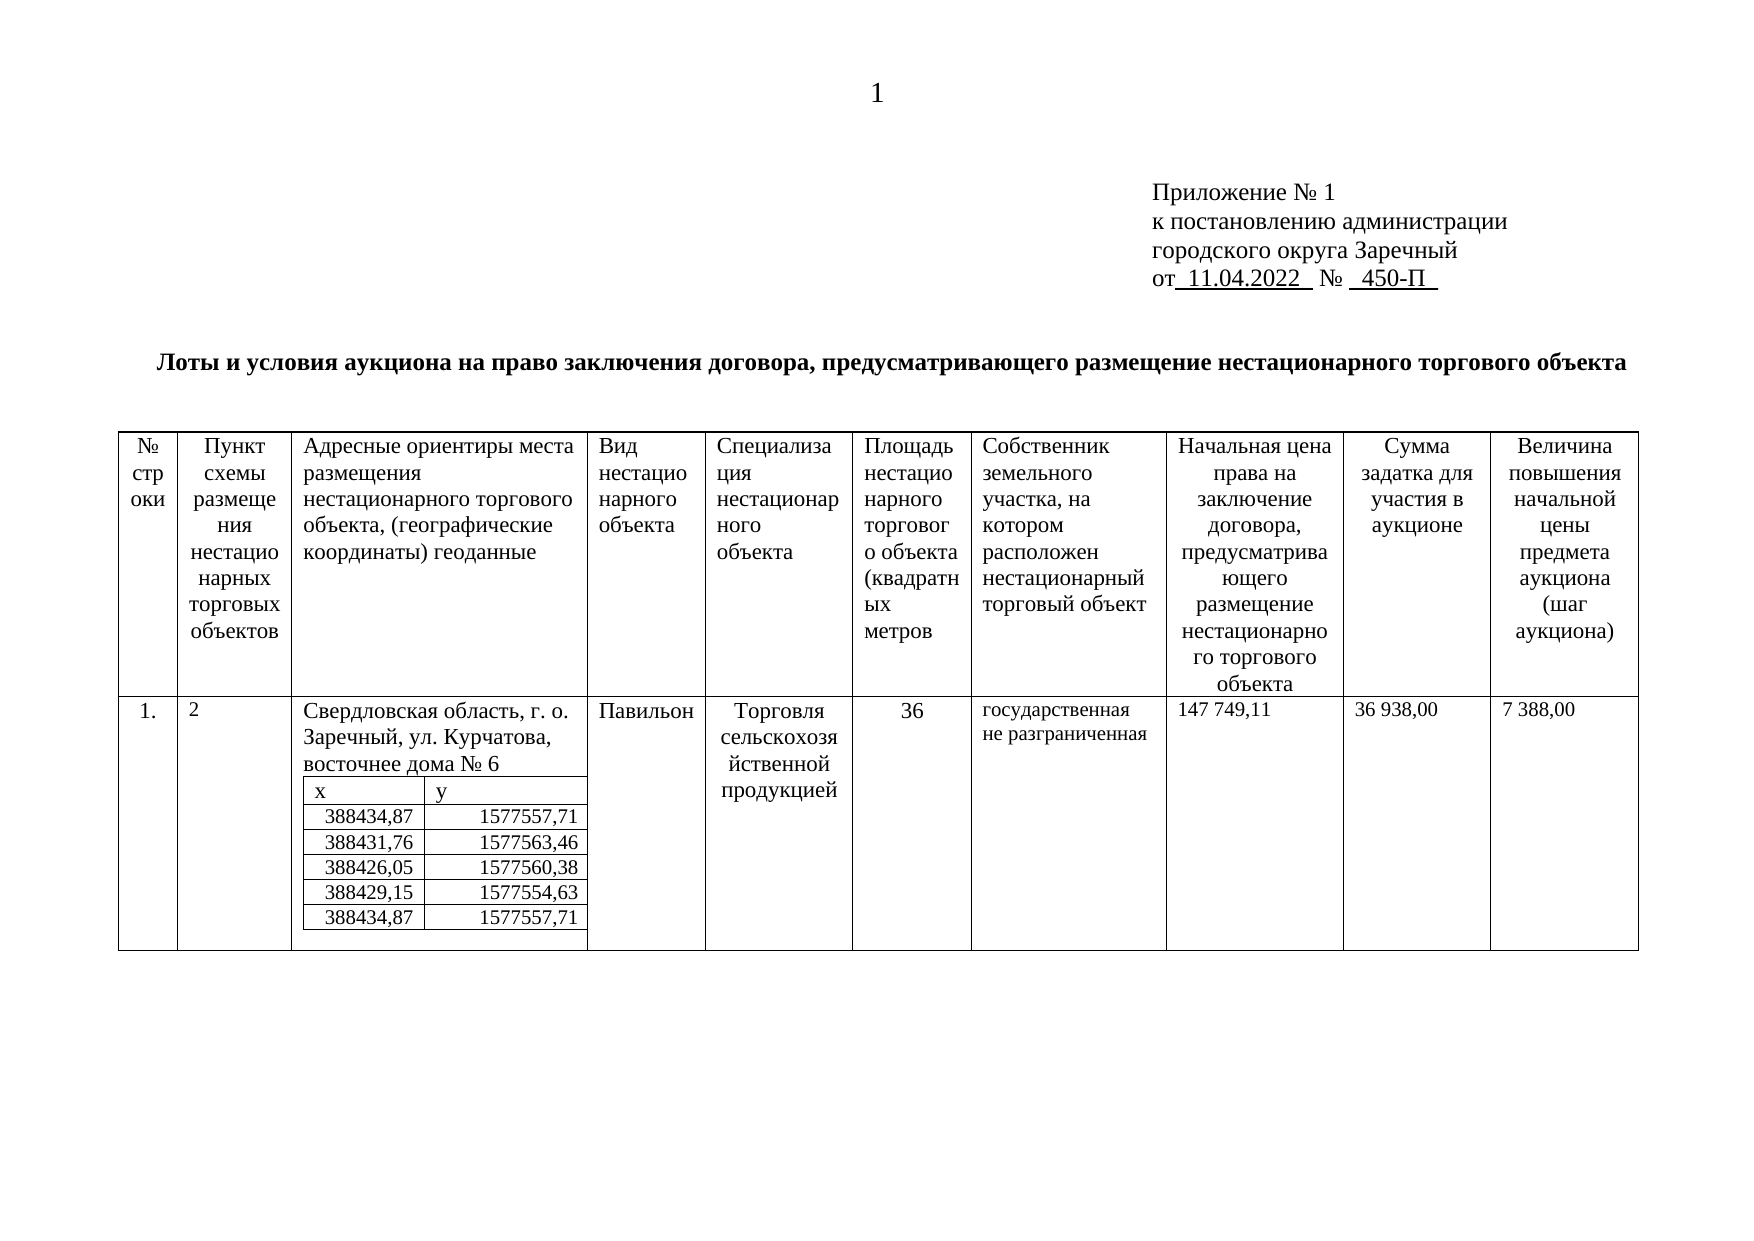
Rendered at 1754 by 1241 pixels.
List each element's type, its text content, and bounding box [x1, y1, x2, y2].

table_cell Свердловская область, г. о. Заречный, ул. Курчатова, восточнее дома № 6 [292, 697, 587, 950]
table_cell 388429,15 [304, 880, 424, 904]
table_cell 388431,76 [304, 830, 424, 854]
text городского округа Заречный [1152, 235, 1636, 263]
table_cell 1. [119, 697, 177, 950]
table_cell 1577563,46 [425, 830, 587, 854]
table_header № строки [119, 433, 177, 696]
table_header Площадь нестационарного торгового объекта (квадратных метров [853, 433, 971, 696]
table_cell 388426,05 [304, 855, 424, 879]
table_cell 1577557,71 [425, 905, 587, 929]
table_cell 36 [853, 697, 971, 950]
table_cell 1577560,38 [425, 855, 587, 879]
text Приложение № 1 [1152, 177, 1636, 206]
table_cell 2 [178, 697, 291, 950]
table_header Собственник земельного участка, на котором расположен нестационарный торговый объект [972, 433, 1166, 696]
table_cell 36 938,00 [1344, 697, 1490, 950]
table_cell 7 388,00 [1491, 697, 1638, 950]
table_header Вид нестационарного объекта [588, 433, 705, 696]
table_header Пункт схемы размещения нестационарных торговых объектов [178, 433, 291, 696]
table_cell 147 749,11 [1167, 697, 1343, 950]
table_header x [304, 777, 424, 803]
text Лоты и условия аукциона на право заключения договора, предусматривающего размещение нестационарного торгового объекта [148, 347, 1636, 376]
table_header Величина повышения начальной цены предмета аукциона (шаг аукциона) [1491, 433, 1638, 696]
table_cell государственная не разграниченная [972, 697, 1166, 950]
table_cell Торговля сельскохозяйственной продукцией [706, 697, 852, 950]
text к постановлению администрации [1152, 206, 1636, 235]
table_header Начальная цена права на заключение договора, предусматривающего размещение нестационарного торгового объекта [1167, 433, 1343, 696]
text от_11.04.2022_ № _450-П_ [1152, 263, 1636, 292]
table_cell 388434,87 [304, 805, 424, 828]
table_cell 388434,87 [304, 905, 424, 929]
table_header Сумма задатка для участия в аукционе [1344, 433, 1490, 696]
table_header Адресные ориентиры места размещения нестационарного торгового объекта, (географические координаты) геоданные [292, 433, 587, 696]
table_header y [425, 777, 587, 803]
table_cell 1577554,63 [425, 880, 587, 904]
table_cell Павильон [588, 697, 705, 950]
table_header Специализация нестационарного объекта [706, 433, 852, 696]
table_cell 1577557,71 [425, 805, 587, 828]
